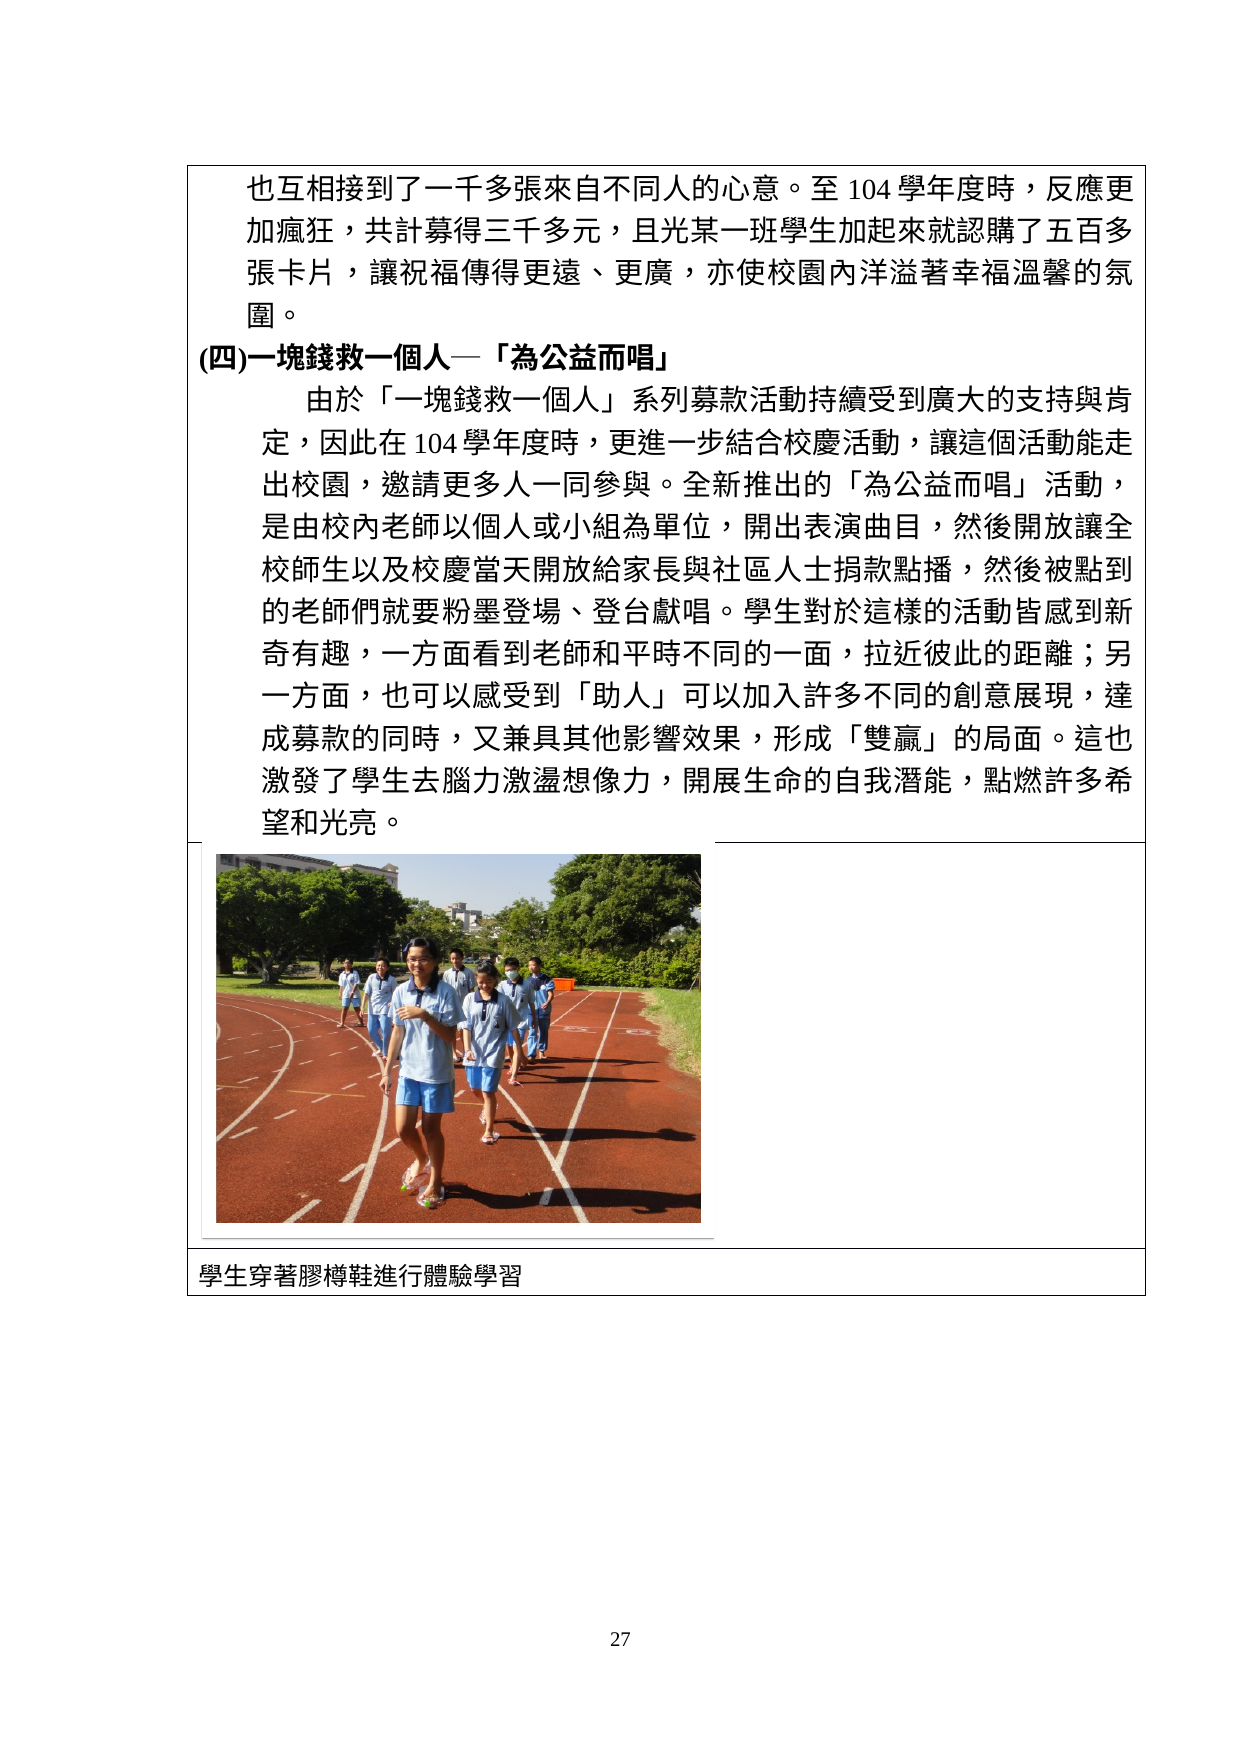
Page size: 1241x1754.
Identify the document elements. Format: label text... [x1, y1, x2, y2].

table_cell [188, 843, 1145, 1248]
picture [216, 854, 701, 1223]
table_cell 一、教師自編教材，融合知、情、意、行等層面，發展校本生命教育課程：「膠樽鞋運動‧讓愛傳出去Yes,wecan!」 本校的校本生命教育課程自103學年度開始規劃與實施，起先從「膠樽鞋運動」開始做發想，之後經過教師們的實施建議進行討論與調整，於104學年度結合相關概念與活動，拓展其涵蓋層面。並且秉持行動研究的精神，於課程再次實施後，逐步修正，發展成105學年度的校本生命教育課程方案。 課程概念 課程標題「膠樽鞋運動‧讓愛傳出去Yes,wecan!」 包含三項概念，前兩者為實施活動 主題，後者為實施方式與精神。 課程內容 1.「膠樽鞋運動」：香港社工黃一龐，因看到一張非洲小孩為抵抗沙蚤病，而穿上膠樽鞋做簡單預防的照片，於是為了讓幸福的一代反思生命的價值，他決定嘗試體驗沒鞋穿的日子，並發起「膠樽鞋運動」呼籲大家自製膠樽鞋來穿著，感受貧而不窮、知足惜福的精神。向學生說明活緣起之後，便邀請學生製作個人的膠樽鞋，進行穿著體驗，然後帶領學生討論活動意涵與心得感受。 2.「讓愛傳出去」：以「讓愛傳出去」影片為概念，讓學生用「蝴蝶效應」的影響力，將小小的力量，去改變世界。實際的進行方法，包含與抵抗沙蚤病相關的「舊鞋救命」募鞋活動，以及募集運鞋經費的「一塊錢救一個人」活動，並在實施兩年後，預計進一步結合「FreeHug」活動，發展「OneDollarHug」活動，繼續推動，讓學生透過課程去產生具體的行動。 實施方式 以「全球孩童創意挑戰活動」(DFC)為依據，讓學生藉由「感受」、「想像」、「實踐」與「分享」四步驟來達成生命教育課程目標，從中建立自我肯定與正向自我概念，發展個人潛能與實踐夢想的勇氣。 1.DFC的起源：「全球孩童創意行動挑戰」（DesignForChange，以下簡稱DFC）是印度河濱學校（Riversideschool）創辦人─KiranBirSethi女士在2009年所發起之構想。她期待能培養出「對萬事好奇、比平常人更有能力達成目標」的孩子，給予學生面對及解決生活難題的勇氣，而如果要培育出「發現問題、探究問題、解決問題」的能力，就得依靠創新的教學方式，DFC正好能提供孩子磨練與啟迪自我能力之機會，將具體的執行步驟歷程化為簡單的四個步驟：感受（feel）、想像（imagine）、實踐（do）與分享（share）。 2.DFC四步驟說明： 感受：讓孩子感受身邊困擾自己或他人的問題。 想像：發揮創意想像任何可以解決這個問題的答案。 實踐：付諸行動，利用自身所學及周遭資源將方案化為實際行動去改善問題。 分享：利用文字、影像等紀錄，將自己發現的問題及解決方法分享出去，以有機會影響更多人的生活。 二、結合相關生命教育資源，充實校本生命教育課程，並擴展為生命教育校園特色文化在第一年實施「膠樽鞋運動」校本生命教育課程之後，恰巧在新聞上看到「舊鞋救命」活動的報導，於是便將此活動與課程做結合，第一年採鼓勵性質，學生參與成效有限，於是第二年加入DFC的概念與方式，讓學生實際練習規劃募鞋方案，也有了卓越的成效。在與相關單位進一步接觸之後，構思將課程做點線面的延伸，發展為更為全面的生命教育校園特色文化。 (一)「舊鞋救命」組織 結合該組織資源與活動，提供學生更全面的生命教育學習經驗，也期許能將此活動持續推廣，使尖山國中成為舊鞋救命的主要募集工作站之一。 (二)臺灣童心創意行動協會 從辦理親職講座開始與該協會有初步接觸，其運行理念深獲校長與家長的認同，因此便進一步醞釀雙方的合作計畫，以期可藉由教師的培訓做起，帶領學生進行深度的挑戰行動，開創每個人獨特的生命經驗。 三、生命教育推動案例分享 (一)膠樽鞋運動 在進行膠樽鞋運動體驗時，學生告訴老師們，穿著膠樽鞋走路時，的確會感到痛苦、不舒服，希望能趕快換回自己原本的鞋子，但一方面看到老師也同樣穿著膠樽鞋陪著大家一起走，而不是只要求學生去做，就覺得有大家互相支持打氣，應該可以撐著走完一節課；另一方面，也會想到在非洲的人民，即使覺得難受，仍沒有鞋子可穿，而如果為了舒適脫掉，則又會立即受到沙蚤病的威脅。於是回到教室裡後的討論，讓每個人都受到深深的感動，平時看似不知人間疾苦的他們，深刻地抒發自身的體悟，進而能夠推己及人，從知足惜福，珍惜自己目前所擁有的，連結到去發揮關懷之情，以具體的行動去助人，因此也啟發了課程後續與「舊鞋救命」活動的連結。 ★後記：我們在讓學生體驗完膠樽鞋運動之後，會請每個人好好保管自己的膠樽鞋，提醒自我要將知足惜福時時留在心中，有趣的是，有些學生曾經因為下雨天鞋子濕透，或是鞋子臨時壞掉無法再穿，就會自發性地想到去把自己的膠樽鞋翻找出來做為替代，且同學看到穿著膠樽鞋在校園行走的人，也不會投以異樣的眼光，而是展現理解與肯定其再次穿上的舉動，足以顯見這項運動已深植在尖山學子心中。 (二)舊鞋救命 104學年度由八年級同學展開的「舊鞋救命」募鞋行動，運用為期三個月的時間，向校內師生、社區民眾、外校夥伴與路人進行宣導，並設置募鞋箱。一開始學生都認為應該不會有人理他們，應該不可能會有人響應這個活動，但在校內老師不斷的鼓勵之下，讓他們先跨出宣傳此項活動的第一步，之後教師同仁也各自回家努力整理出不要但可用的舊鞋，或是向親友宣導此活動，然後帶來給學生，當學生逐漸收到鞋子之後，開始得到被回應的欣慰與再往前的勇氣，於是更加賣力地執行募鞋任務，最後總計收到三百多雙鞋子，而在整理與篩選過後，最終募得三百零二雙適合捐贈的鞋子，並於今年一月份由教師親炙送往舊鞋救命募集倉庫。學生也在期末的課堂分享中，表示第一次看見自己的能力，原來是可以確實做到影響他人或幫助他人的事情，對自己更多了份肯定，同時也期許自己能夠做的更好、更多。 ★後記：活動暫告一段落後，我們告訴學生會一直持續下去，校內教師同仁也會持續幫忙蒐集或提供舊鞋，連九年級的畢業生也會打電話回來學校，詢問是否可將家中的舊鞋拿來捐贈。此外，學生還自發性地發起助人行動，他們看到為癌症病童募髮的愛心捐髮活動，會主動地向師長提出想要進行，並且去邀請同學與學長姐們一同加入，讓愛心能一直傳遞出去。 (三)一塊錢救一個人─「糖果傳情」 為了讓學生有更多參與社會關注與關懷他人的機會，學校在103學年度開始舉辦了「一塊錢救一個人」的系列募款活動，學生可以透過各種方式，來傳達助人的心意，其中也包含了配合聖誕節感恩氣氛所舉辦「糖果傳情」活動，由校內師生以一元認購小卡，並將小卡寫上關心與祝福的話語，註明傳情對象交回後，則會在聖誕節當天，附上小糖果，由傳情大使送交這份溫暖之情，且這些認購小卡的款項，都會捐贈給相關社福單位運用，等於是一個活動，兩種效果，既可關懷身邊的人，又能夠幫助需要的人。而在103學年度舉行時，受到熱烈的迴響，總共募得一千多元的款項，也代表了校內師生同時也互相接到了一千多張來自不同人的心意。至104學年度時，反應更加瘋狂，共計募得三千多元，且光某一班學生加起來就認購了五百多張卡片，讓祝福傳得更遠、更廣，亦使校園內洋溢著幸福溫馨的氛圍。 (四)一塊錢救一個人─「為公益而唱」 由於「一塊錢救一個人」系列募款活動持續受到廣大的支持與肯定，因此在104學年度時，更進一步結合校慶活動，讓這個活動能走出校園，邀請更多人一同參與。全新推出的「為公益而唱」活動，是由校內老師以個人或小組為單位，開出表演曲目，然後開放讓全校師生以及校慶當天開放給家長與社區人士捐款點播，然後被點到的老師們就要粉墨登場、登台獻唱。學生對於這樣的活動皆感到新奇有趣，一方面看到老師和平時不同的一面，拉近彼此的距離；另一方面，也可以感受到「助人」可以加入許多不同的創意展現，達成募款的同時，又兼具其他影響效果，形成「雙贏」的局面。這也激發了學生去腦力激盪想像力，開展生命的自我潛能，點燃許多希望和光亮。 [188, 166, 1145, 842]
table_cell 學生穿著膠樽鞋進行體驗學習 [188, 1249, 1145, 1295]
